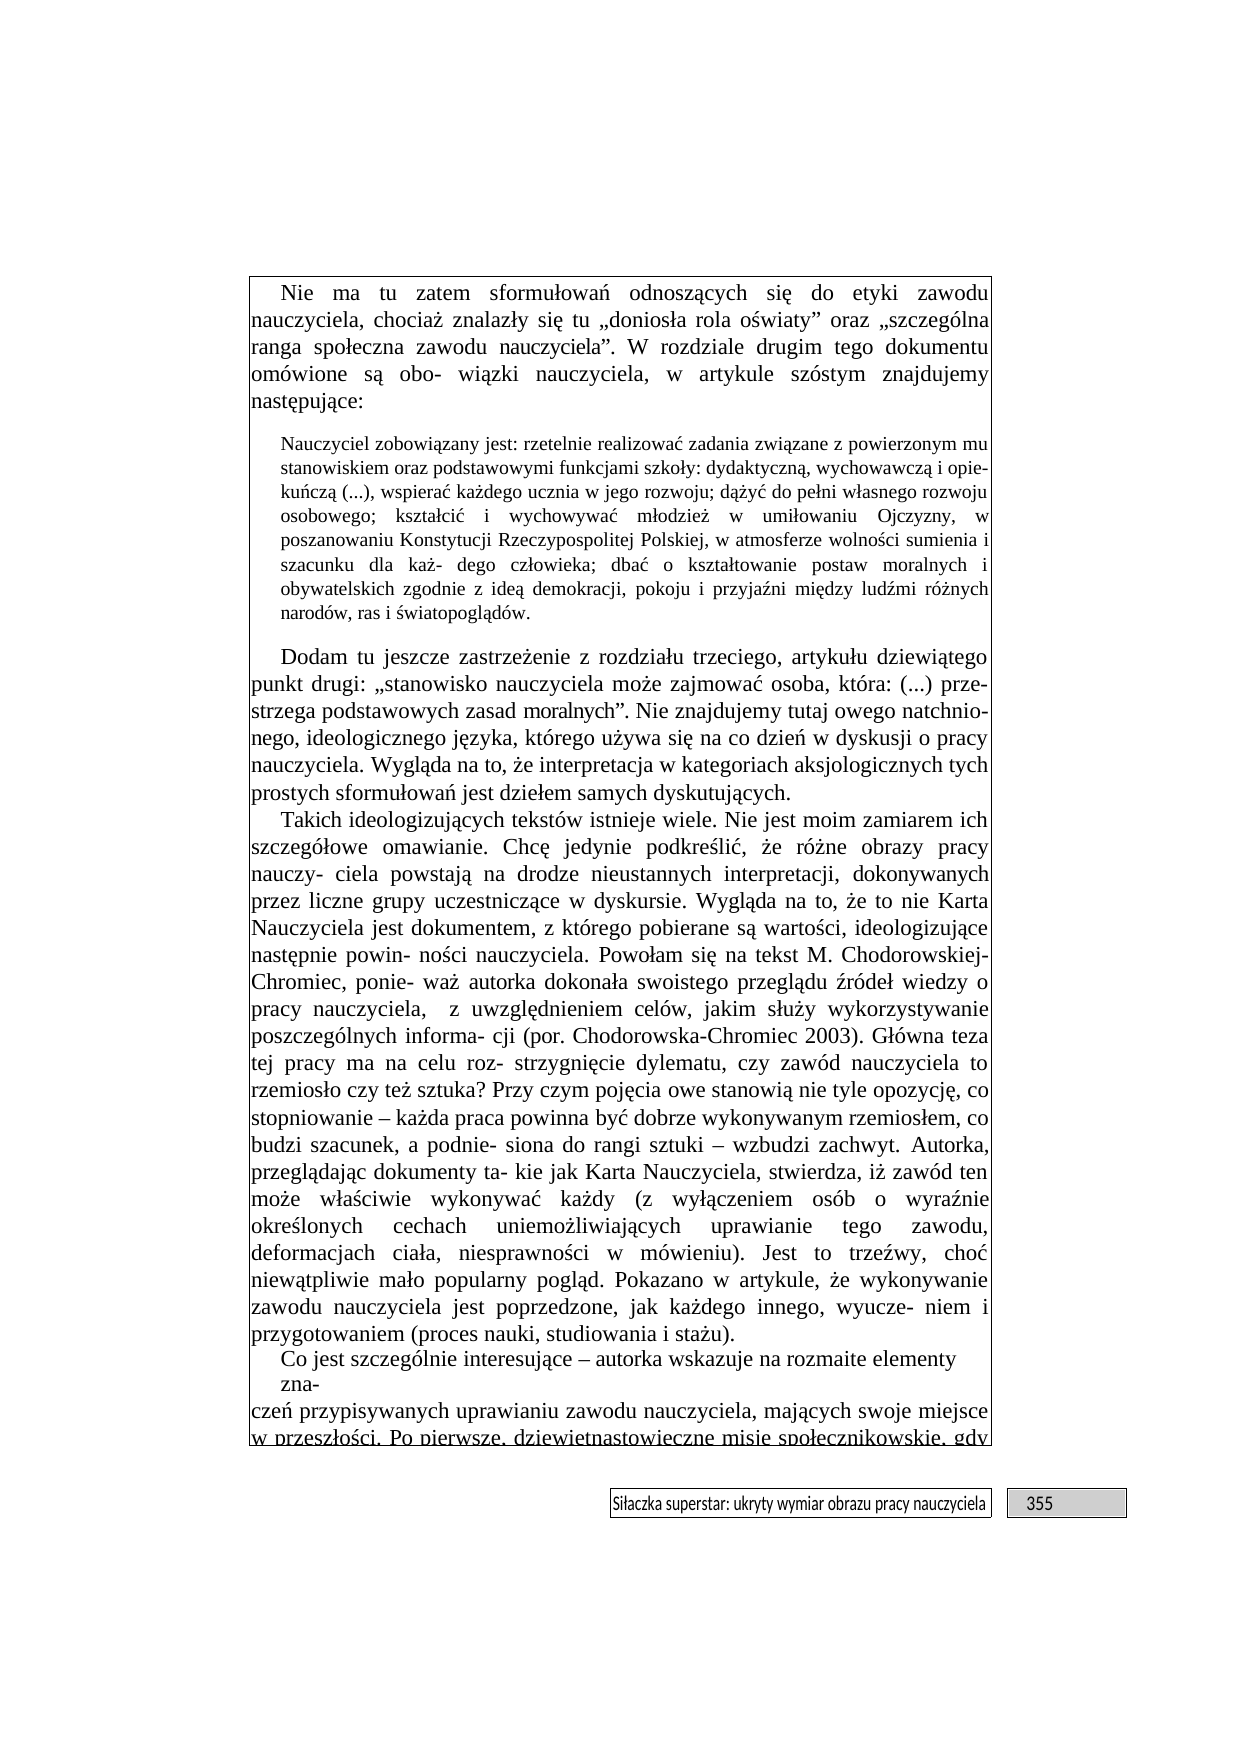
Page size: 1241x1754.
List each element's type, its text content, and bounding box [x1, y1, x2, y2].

text Nie ma tu zatem sformułowań odnoszących się do etyki zawodu nauczyciela, chociaż znalazły się tu „doniosła rola oświaty” oraz „szczególna ranga społeczna zawodu nauczyciela”. W rozdziale drugim tego dokumentu omówione są obo- wiązki nauczyciela, w artykule szóstym znajdujemy następujące: [251, 279, 989, 414]
text Takich ideologizujących tekstów istnieje wiele. Nie jest moim zamiarem ich szczegółowe omawianie. Chcę jedynie podkreślić, że różne obrazy pracy nauczy- ciela powstają na drodze nieustannych interpretacji, dokonywanych przez liczne grupy uczestniczące w dyskursie. Wygląda na to, że to nie Karta Nauczyciela jest dokumentem, z którego pobierane są wartości, ideologizujące następnie powin- ności nauczyciela. Powołam się na tekst M. Chodorowskiej-Chromiec, ponie- waż autorka dokonała swoistego przeglądu źródeł wiedzy o pracy nauczyciela, z uwzględnieniem celów, jakim służy wykorzystywanie poszczególnych informa- cji (por. Chodorowska-Chromiec 2003). Główna teza tej pracy ma na celu roz- strzygnięcie dylematu, czy zawód nauczyciela to rzemiosło czy też sztuka? Przy czym pojęcia owe stanowią nie tyle opozycję, co stopniowanie – każda praca powinna być dobrze wykonywanym rzemiosłem, co budzi szacunek, a podnie- siona do rangi sztuki – wzbudzi zachwyt. Autorka, przeglądając dokumenty ta- kie jak Karta Nauczyciela, stwierdza, iż zawód ten może właściwie wykonywać każdy (z wyłączeniem osób o wyraźnie określonych cechach uniemożliwiających uprawianie tego zawodu, deformacjach ciała, niesprawności w mówieniu). Jest to trzeźwy, choć niewątpliwie mało popularny pogląd. Pokazano w artykule, że wykonywanie zawodu nauczyciela jest poprzedzone, jak każdego innego, wyucze- niem i przygotowaniem (proces nauki, studiowania i stażu). [251, 806, 989, 1347]
text 355 [1009, 1490, 1126, 1516]
text Co jest szczególnie interesujące – autorka wskazuje na rozmaite elementy zna- [280, 1347, 991, 1396]
text Siłaczka superstar: ukryty wymiar obrazu pracy nauczyciela [613, 1490, 991, 1516]
text czeń przypisywanych uprawianiu zawodu nauczyciela, mających swoje miejsce w przeszłości. Po pierwsze, dziewiętnastowieczne misje społecznikowskie, gdy konieczne było umiejscowienie nauczyciela w strukturze państwowej, po po- wstaniu państwowych powszechnych szkół. W takich sytuacjach odwoływano się do „powołania” nauczyciela, które to powołanie znajdowało się w centrum [251, 1397, 989, 1445]
text Nauczyciel zobowiązany jest: rzetelnie realizować zadania związane z powierzonym mu stanowiskiem oraz podstawowymi funkcjami szkoły: dydaktyczną, wychowawczą i opie- kuńczą (...), wspierać każdego ucznia w jego rozwoju; dążyć do pełni własnego rozwoju osobowego; kształcić i wychowywać młodzież w umiłowaniu Ojczyzny, w poszanowaniu Konstytucji Rzeczypospolitej Polskiej, w atmosferze wolności sumienia i szacunku dla każ- dego człowieka; dbać o kształtowanie postaw moralnych i obywatelskich zgodnie z ideą demokracji, pokoju i przyjaźni między ludźmi różnych narodów, ras i światopoglądów. [280, 432, 989, 624]
text Dodam tu jeszcze zastrzeżenie z rozdziału trzeciego, artykułu dziewiątego punkt drugi: „stanowisko nauczyciela może zajmować osoba, która: (...) prze- strzega podstawowych zasad moralnych”. Nie znajdujemy tutaj owego natchnio- nego, ideologicznego języka, którego używa się na co dzień w dyskusji o pracy nauczyciela. Wygląda na to, że interpretacja w kategoriach aksjologicznych tych prostych sformułowań jest dziełem samych dyskutujących. [251, 643, 989, 805]
